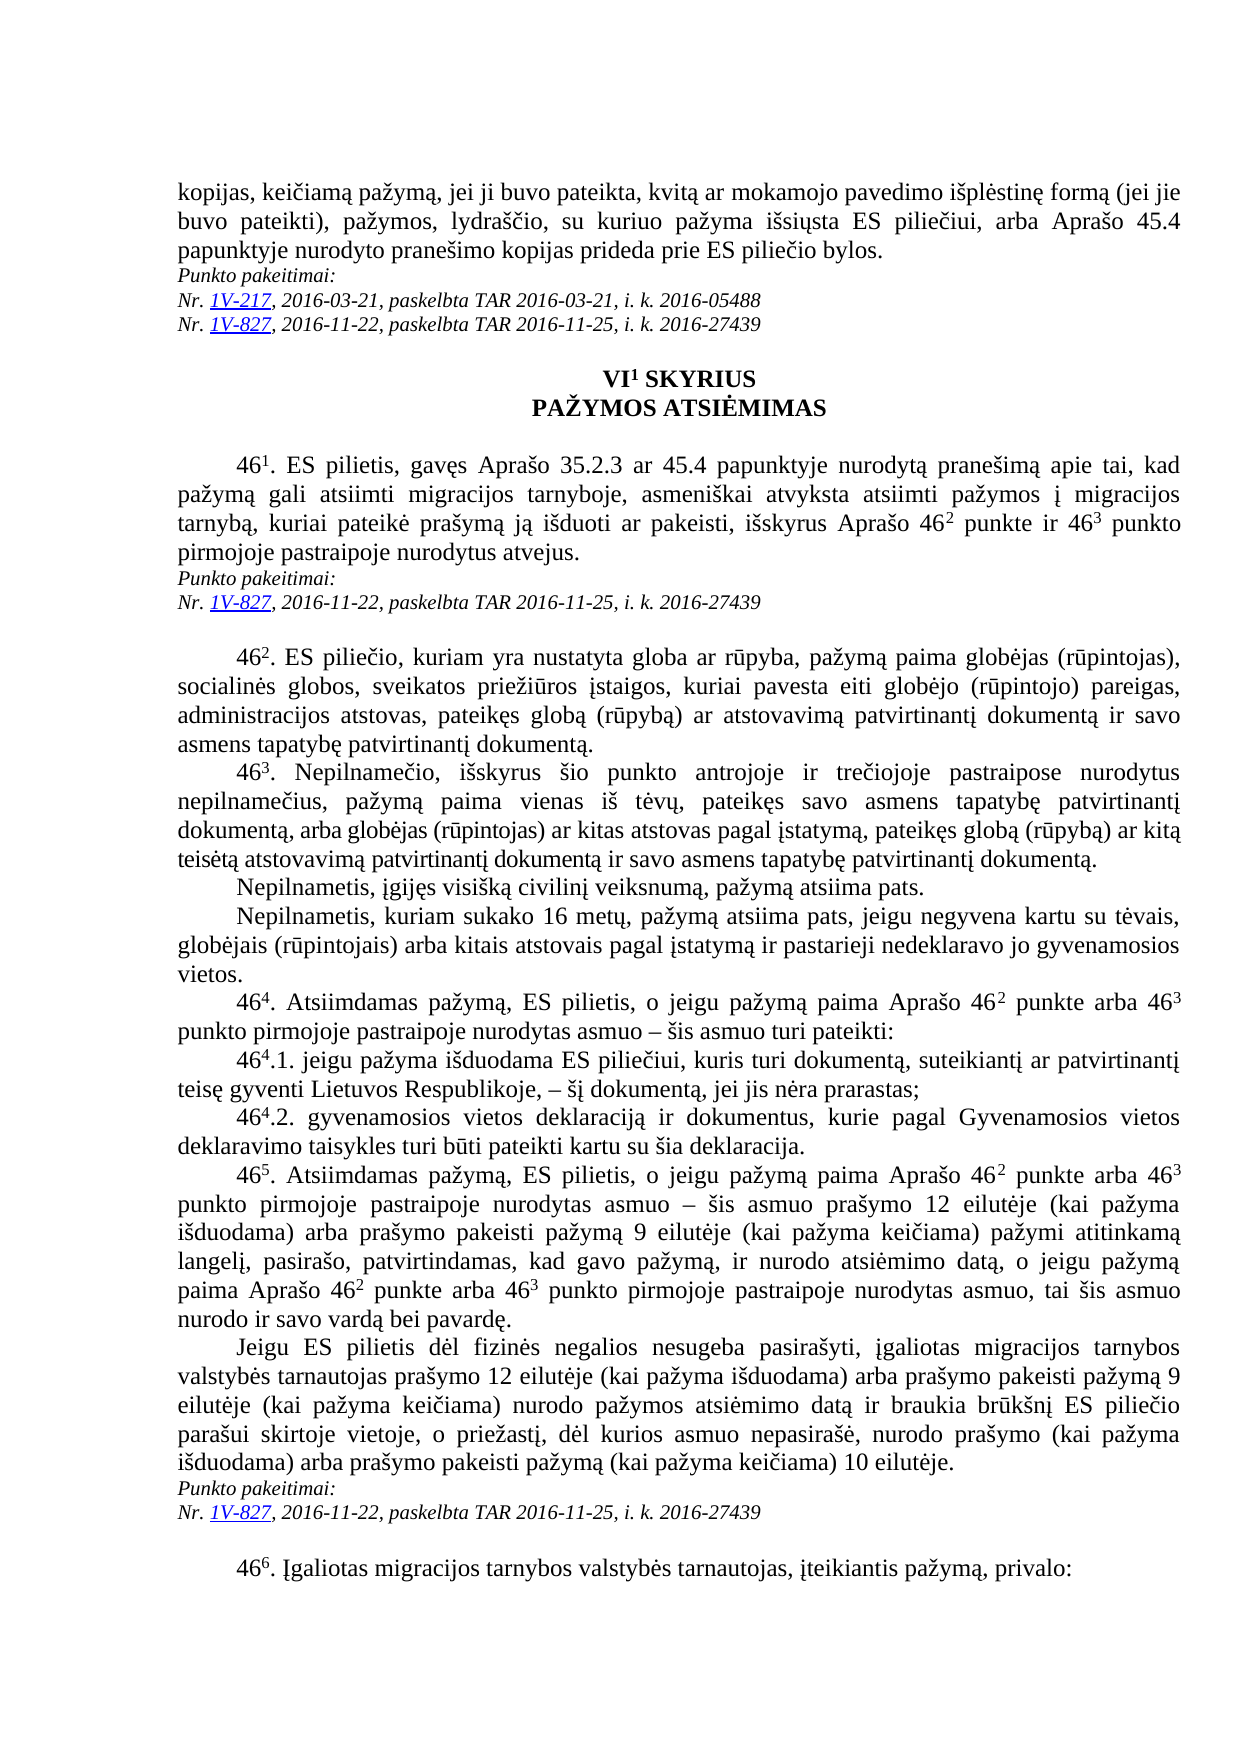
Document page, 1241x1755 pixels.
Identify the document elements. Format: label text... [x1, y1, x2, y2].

text Punkto pakeitimai: [177, 566, 1181, 590]
text 464.1. jeigu pažyma išduodama ES piliečiui, kuris turi dokumentą, suteikiantį ar patvirtinantį teisę gyventi Lietuvos Respublikoje, – šį dokumentą, jei jis nėra prarastas; [177, 1045, 1181, 1102]
text 463. Nepilnamečio, išskyrus šio punkto antrojoje ir trečiojoje pastraipose nurodytus nepilnamečius, pažymą paima vienas iš tėvų, pateikęs savo asmens tapatybę patvirtinantį dokumentą, arba globėjas (rūpintojas) ar kitas atstovas pagal įstatymą, pateikęs globą (rūpybą) ar kitą teisėtą atstovavimą patvirtinantį dokumentą ir savo asmens tapatybę patvirtinantį dokumentą. [177, 757, 1181, 872]
text Jeigu ES pilietis dėl fizinės negalios nesugeba pasirašyti, įgaliotas migracijos tarnybos valstybės tarnautojas prašymo 12 eilutėje (kai pažyma išduodama) arba prašymo pakeisti pažymą 9 eilutėje (kai pažyma keičiama) nurodo pažymos atsiėmimo datą ir braukia brūkšnį ES piliečio parašui skirtoje vietoje, o priežastį, dėl kurios asmuo nepasirašė, nurodo prašymo (kai pažyma išduodama) arba prašymo pakeisti pažymą (kai pažyma keičiama) 10 eilutėje. [177, 1332, 1181, 1476]
text Nr. 1V-827, 2016-11-22, paskelbta TAR 2016-11-25, i. k. 2016-27439 [177, 590, 1181, 614]
text Nepilnametis, kuriam sukako 16 metų, pažymą atsiima pats, jeigu negyvena kartu su tėvais, globėjais (rūpintojais) arba kitais atstovais pagal įstatymą ir pastarieji nedeklaravo jo gyvenamosios vietos. [177, 901, 1181, 987]
text Punkto pakeitimai: [177, 263, 1181, 287]
text Punkto pakeitimai: [177, 1476, 1181, 1500]
text 462. ES piliečio, kuriam yra nustatyta globa ar rūpyba, pažymą paima globėjas (rūpintojas), socialinės globos, sveikatos priežiūros įstaigos, kuriai pavesta eiti globėjo (rūpintojo) pareigas, administracijos atstovas, pateikęs globą (rūpybą) ar atstovavimą patvirtinantį dokumentą ir savo asmens tapatybę patvirtinantį dokumentą. [177, 642, 1181, 757]
text VI1 SKYRIUS [177, 364, 1181, 393]
text 461. ES pilietis, gavęs Aprašo 35.2.3 ar 45.4 papunktyje nurodytą pranešimą apie tai, kad pažymą gali atsiimti migracijos tarnyboje, asmeniškai atvyksta atsiimti pažymos į migracijos tarnybą, kuriai pateikė prašymą ją išduoti ar pakeisti, išskyrus Aprašo 462 punkte ir 463 punkto pirmojoje pastraipoje nurodytus atvejus. [177, 451, 1181, 566]
text Pažymos ATSIĖMIMAS [177, 393, 1181, 422]
text kopijas, keičiamą pažymą, jei ji buvo pateikta, kvitą ar mokamojo pavedimo išplėstinę formą (jei jie buvo pateikti), pažymos, lydraščio, su kuriuo pažyma išsiųsta ES piliečiui, arba Aprašo 45.4 papunktyje nurodyto pranešimo kopijas prideda prie ES piliečio bylos. [177, 177, 1181, 263]
text 464. Atsiimdamas pažymą, ES pilietis, o jeigu pažymą paima Aprašo 462 punkte arba 463 punkto pirmojoje pastraipoje nurodytas asmuo – šis asmuo turi pateikti: [177, 987, 1181, 1045]
text 465. Atsiimdamas pažymą, ES pilietis, o jeigu pažymą paima Aprašo 462 punkte arba 463 punkto pirmojoje pastraipoje nurodytas asmuo – šis asmuo prašymo 12 eilutėje (kai pažyma išduodama) arba prašymo pakeisti pažymą 9 eilutėje (kai pažyma keičiama) pažymi atitinkamą langelį, pasirašo, patvirtindamas, kad gavo pažymą, ir nurodo atsiėmimo datą, o jeigu pažymą paima Aprašo 462 punkte arba 463 punkto pirmojoje pastraipoje nurodytas asmuo, tai šis asmuo nurodo ir savo vardą bei pavardę. [177, 1160, 1181, 1332]
text Nepilnametis, įgijęs visišką civilinį veiksnumą, pažymą atsiima pats. [177, 872, 1181, 901]
text Nr. 1V-827, 2016-11-22, paskelbta TAR 2016-11-25, i. k. 2016-27439 [177, 1500, 1181, 1524]
text 466. Įgaliotas migracijos tarnybos valstybės tarnautojas, įteikiantis pažymą, privalo: [177, 1553, 1181, 1582]
text Nr. 1V-827, 2016-11-22, paskelbta TAR 2016-11-25, i. k. 2016-27439 [177, 312, 1181, 336]
text Nr. 1V-217, 2016-03-21, paskelbta TAR 2016-03-21, i. k. 2016-05488 [177, 287, 1181, 312]
text 464.2. gyvenamosios vietos deklaraciją ir dokumentus, kurie pagal Gyvenamosios vietos deklaravimo taisykles turi būti pateikti kartu su šia deklaracija. [177, 1102, 1181, 1160]
